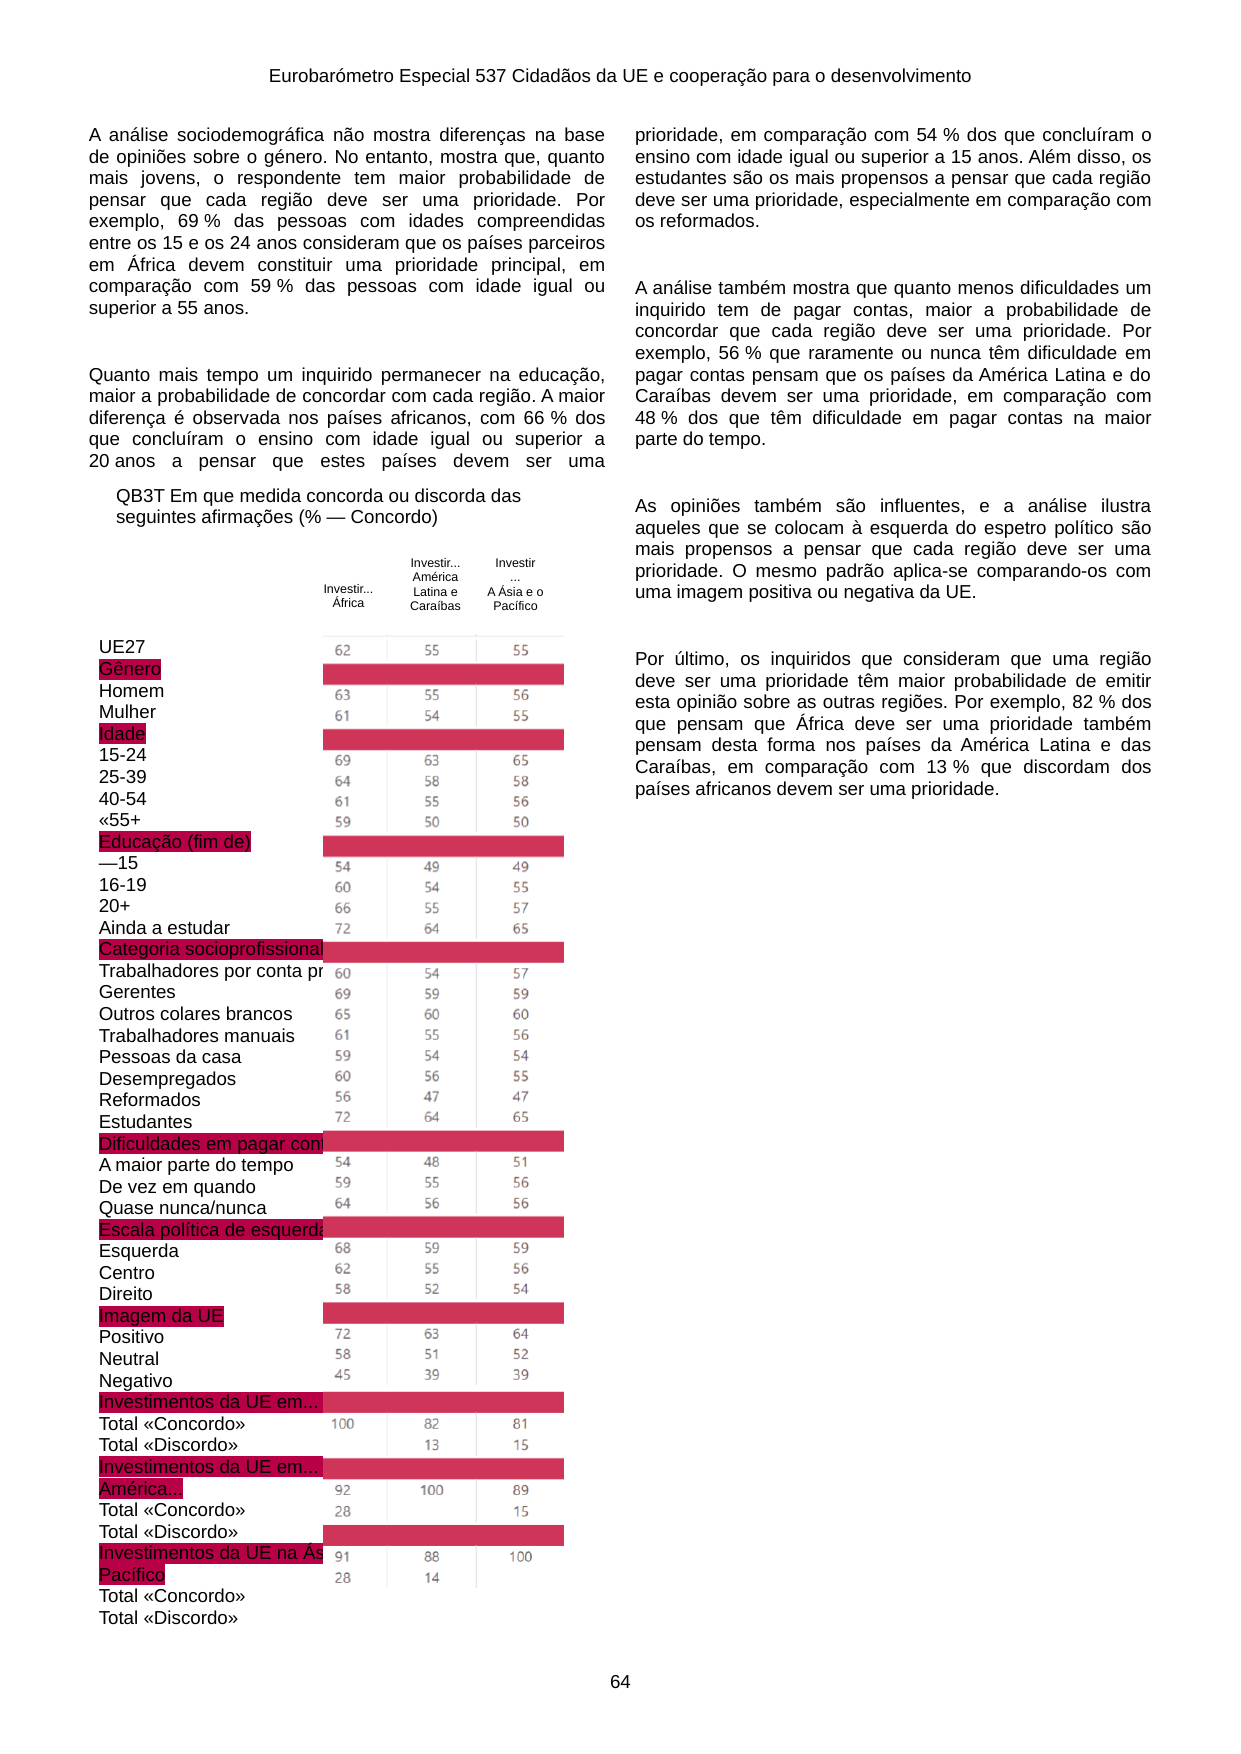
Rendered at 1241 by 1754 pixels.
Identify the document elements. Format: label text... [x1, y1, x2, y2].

text Quanto mais tempo um inquirido permanecer na educação, maior a probabilidade de concordar com cada região. A maior diferença é observada nos países africanos, com 66 % dos que concluíram o ensino com idade igual ou superior a 20 anos a pensar que estes países devem ser uma [88, 363, 605, 471]
text Por último, os inquiridos que consideram que uma região deve ser uma prioridade têm maior probabilidade de emitir esta opinião sobre as outras regiões. Por exemplo, 82 % dos que pensam que África deve ser uma prioridade também pensam desta forma nos países da América Latina e das Caraíbas, em comparação com 13 % que discordam dos países africanos devem ser uma prioridade. [635, 648, 1152, 799]
text A análise sociodemográfica não mostra diferenças na base de opiniões sobre o género. No entanto, mostra que, quanto mais jovens, o respondente tem maior probabilidade de pensar que cada região deve ser uma prioridade. Por exemplo, 69 % das pessoas com idades compreendidas entre os 15 e os 24 anos consideram que os países parceiros em África devem constituir uma prioridade principal, em comparação com 59 % das pessoas com idade igual ou superior a 55 anos. [88, 124, 605, 318]
text A análise também mostra que quanto menos dificuldades um inquirido tem de pagar contas, maior a probabilidade de concordar que cada região deve ser uma prioridade. Por exemplo, 56 % que raramente ou nunca têm dificuldade em pagar contas pensam que os países da América Latina e do Caraíbas devem ser uma prioridade, em comparação com 48 % dos que têm dificuldade em pagar contas na maior parte do tempo. [635, 277, 1152, 449]
picture [323, 634, 564, 1588]
text prioridade, em comparação com 54 % dos que concluíram o ensino com idade igual ou superior a 15 anos. Além disso, os estudantes são os mais propensos a pensar que cada região deve ser uma prioridade, especialmente em comparação com os reformados. [635, 124, 1152, 232]
text As opiniões também são influentes, e a análise ilustra aqueles que se colocam à esquerda do espetro político são mais propensos a pensar que cada região deve ser uma prioridade. O mesmo padrão aplica-se comparando-os com uma imagem positiva ou negativa da UE. [635, 495, 1152, 603]
